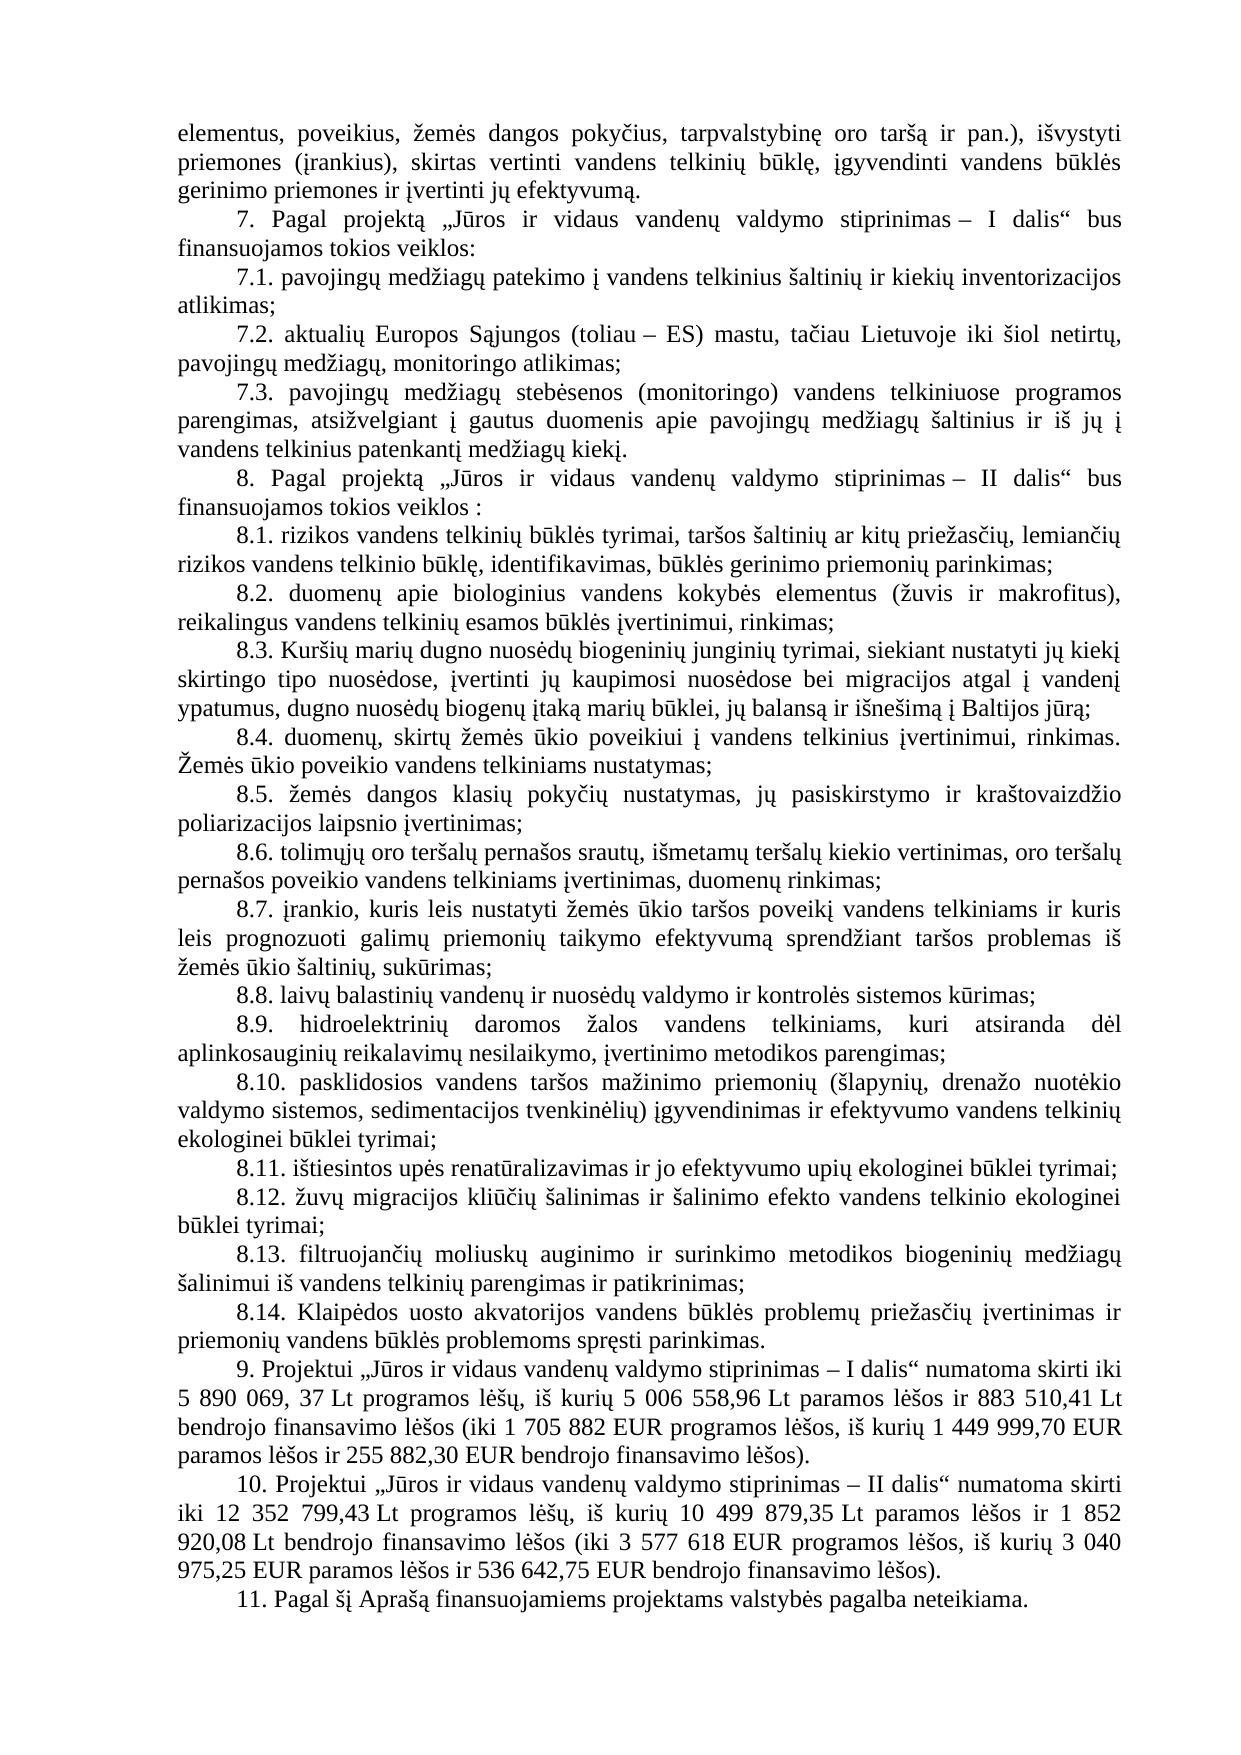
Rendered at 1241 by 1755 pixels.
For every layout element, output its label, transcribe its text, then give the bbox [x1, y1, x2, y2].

text elementus, poveikius, žemės dangos pokyčius, tarpvalstybinę oro taršą ir pan.), išvystyti priemones (įrankius), skirtas vertinti vandens telkinių būklę, įgyvendinti vandens būklės gerinimo priemones ir įvertinti jų efektyvumą. [177, 118, 1122, 204]
text 7.2. aktualių Europos Sąjungos (toliau – ES) mastu, tačiau Lietuvoje iki šiol netirtų, pavojingų medžiagų, monitoringo atlikimas; [177, 319, 1122, 377]
text 8.14. Klaipėdos uosto akvatorijos vandens būklės problemų priežasčių įvertinimas ir priemonių vandens būklės problemoms spręsti parinkimas. [177, 1297, 1122, 1354]
text 8.9. hidroelektrinių daromos žalos vandens telkiniams, kuri atsiranda dėl aplinkosauginių reikalavimų nesilaikymo, įvertinimo metodikos parengimas; [177, 1009, 1122, 1067]
text 8.10. pasklidosios vandens taršos mažinimo priemonių (šlapynių, drenažo nuotėkio valdymo sistemos, sedimentacijos tvenkinėlių) įgyvendinimas ir efektyvumo vandens telkinių ekologinei būklei tyrimai; [177, 1067, 1122, 1153]
text 8.6. tolimųjų oro teršalų pernašos srautų, išmetamų teršalų kiekio vertinimas, oro teršalų pernašos poveikio vandens telkiniams įvertinimas, duomenų rinkimas; [177, 837, 1122, 894]
text 10. Projektui „Jūros ir vidaus vandenų valdymo stiprinimas – II dalis“ numatoma skirti iki 12 352 799,43 Lt programos lėšų, iš kurių 10 499 879,35 Lt paramos lėšos ir 1 852 920,08 Lt bendrojo finansavimo lėšos (iki 3 577 618 EUR programos lėšos, iš kurių 3 040 975,25 EUR paramos lėšos ir 536 642,75 EUR bendrojo finansavimo lėšos). [177, 1469, 1122, 1584]
text 7. Pagal projektą „Jūros ir vidaus vandenų valdymo stiprinimas – I dalis“ bus finansuojamos tokios veiklos: [177, 204, 1122, 262]
text 7.3. pavojingų medžiagų stebėsenos (monitoringo) vandens telkiniuose programos parengimas, atsižvelgiant į gautus duomenis apie pavojingų medžiagų šaltinius ir iš jų į vandens telkinius patenkantį medžiagų kiekį. [177, 377, 1122, 463]
text 7.1. pavojingų medžiagų patekimo į vandens telkinius šaltinių ir kiekių inventorizacijos atlikimas; [177, 262, 1122, 319]
text 8.7. įrankio, kuris leis nustatyti žemės ūkio taršos poveikį vandens telkiniams ir kuris leis prognozuoti galimų priemonių taikymo efektyvumą sprendžiant taršos problemas iš žemės ūkio šaltinių, sukūrimas; [177, 894, 1122, 981]
text 8.1. rizikos vandens telkinių būklės tyrimai, taršos šaltinių ar kitų priežasčių, lemiančių rizikos vandens telkinio būklę, identifikavimas, būklės gerinimo priemonių parinkimas; [177, 521, 1122, 578]
text 8.3. Kuršių marių dugno nuosėdų biogeninių junginių tyrimai, siekiant nustatyti jų kiekį skirtingo tipo nuosėdose, įvertinti jų kaupimosi nuosėdose bei migracijos atgal į vandenį ypatumus, dugno nuosėdų biogenų įtaką marių būklei, jų balansą ir išnešimą į Baltijos jūrą; [177, 636, 1122, 722]
text 9. Projektui „Jūros ir vidaus vandenų valdymo stiprinimas – I dalis“ numatoma skirti iki 5 890 069, 37 Lt programos lėšų, iš kurių 5 006 558,96 Lt paramos lėšos ir 883 510,41 Lt bendrojo finansavimo lėšos (iki 1 705 882 EUR programos lėšos, iš kurių 1 449 999,70 EUR paramos lėšos ir 255 882,30 EUR bendrojo finansavimo lėšos). [177, 1354, 1122, 1469]
text 8.4. duomenų, skirtų žemės ūkio poveikiui į vandens telkinius įvertinimui, rinkimas. Žemės ūkio poveikio vandens telkiniams nustatymas; [177, 722, 1122, 779]
text 8.5. žemės dangos klasių pokyčių nustatymas, jų pasiskirstymo ir kraštovaizdžio poliarizacijos laipsnio įvertinimas; [177, 779, 1122, 837]
text 8.12. žuvų migracijos kliūčių šalinimas ir šalinimo efekto vandens telkinio ekologinei būklei tyrimai; [177, 1182, 1122, 1239]
text 11. Pagal šį Aprašą finansuojamiems projektams valstybės pagalba neteikiama. [177, 1584, 1122, 1613]
text 8.11. ištiesintos upės renatūralizavimas ir jo efektyvumo upių ekologinei būklei tyrimai; [177, 1153, 1122, 1182]
text 8.2. duomenų apie biologinius vandens kokybės elementus (žuvis ir makrofitus), reikalingus vandens telkinių esamos būklės įvertinimui, rinkimas; [177, 578, 1122, 636]
text 8. Pagal projektą „Jūros ir vidaus vandenų valdymo stiprinimas – II dalis“ bus finansuojamos tokios veiklos : [177, 463, 1122, 521]
text 8.13. filtruojančių moliuskų auginimo ir surinkimo metodikos biogeninių medžiagų šalinimui iš vandens telkinių parengimas ir patikrinimas; [177, 1239, 1122, 1297]
text 8.8. laivų balastinių vandenų ir nuosėdų valdymo ir kontrolės sistemos kūrimas; [177, 981, 1122, 1009]
